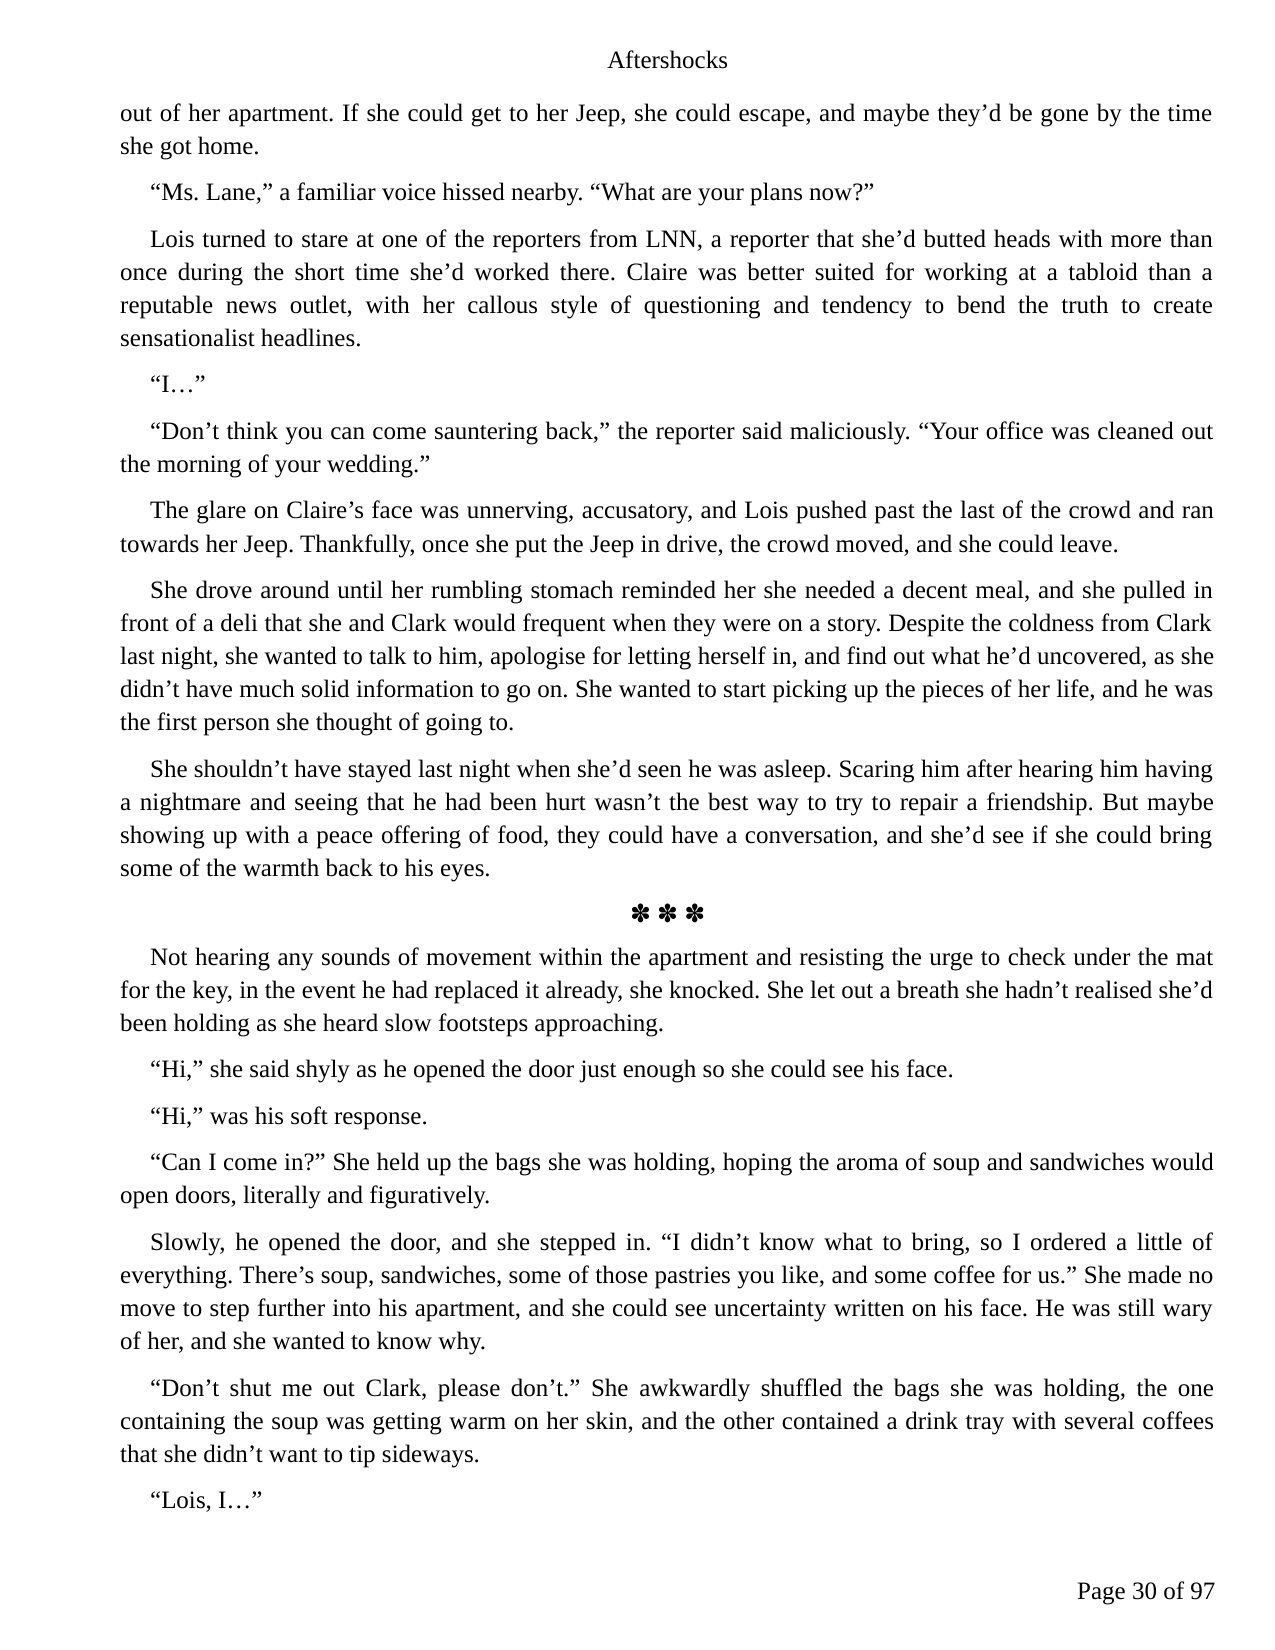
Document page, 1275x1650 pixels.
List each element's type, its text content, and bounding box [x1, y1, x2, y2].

text Not hearing any sounds of movement within the apartment and resisting the urge to check under the mat for the key, in the event he had replaced it already, she knocked. She let out a breath she hadn’t realised she’d been holding as she heard slow footsteps approaching. [120, 942, 1215, 1037]
text out of her apartment. If she could get to her Jeep, she could escape, and maybe they’d be gone by the time she got home. [120, 98, 1215, 159]
text ✽ ✽ ✽ [120, 899, 1215, 928]
text “Don’t shut me out Clark, please don’t.” She awkwardly shuffled the bags she was holding, the one containing the soup was getting warm on her skin, and the other contained a drink tray with several coffees that she didn’t want to tip sideways. [120, 1373, 1215, 1467]
text The glare on Claire’s face was unnerving, accusatory, and Lois pushed past the last of the crowd and ran towards her Jeep. Thankfully, once she put the Jeep in drive, the crowd moved, and she could leave. [120, 496, 1215, 557]
text “Hi,” she said shyly as he opened the door just enough so she could see his face. [120, 1054, 1215, 1083]
text “Hi,” was his soft response. [120, 1101, 1215, 1130]
text Slowly, he opened the door, and she stepped in. “I didn’t know what to bring, so I ordered a little of everything. There’s soup, sandwiches, some of those pastries you like, and some coffee for us.” She made no move to step further into his apartment, and she could see uncertainty written on his face. He was still wary of her, and she wanted to know why. [120, 1227, 1215, 1355]
text She drove around until her rumbling stomach reminded her she needed a decent meal, and she pulled in front of a deli that she and Clark would frequent when they were on a story. Despite the coldness from Clark last night, she wanted to talk to him, apologise for letting herself in, and find out what he’d uncovered, as she didn’t have much solid information to go on. She wanted to start picking up the pieces of her life, and he was the first person she thought of going to. [120, 575, 1215, 736]
text “Don’t think you can come sauntering back,” the reporter said maliciously. “Your office was cleaned out the morning of your wedding.” [120, 416, 1215, 478]
text She shouldn’t have stayed last night when she’d seen he was asleep. Scaring him after hearing him having a nightmare and seeing that he had been hurt wasn’t the best way to try to repair a friendship. But maybe showing up with a peace offering of food, they could have a conversation, and she’d see if she could bring some of the warmth back to his eyes. [120, 754, 1215, 882]
text Lois turned to stare at one of the reporters from LNN, a reporter that she’d butted heads with more than once during the short time she’d worked there. Claire was better suited for working at a tabloid than a reputable news outlet, with her callous style of questioning and tendency to bend the truth to create sensationalist headlines. [120, 224, 1215, 352]
text “Can I come in?” She held up the bags she was holding, hoping the aroma of soup and sandwiches would open doors, literally and figuratively. [120, 1147, 1215, 1209]
text “Ms. Lane,” a familiar voice hissed nearby. “What are your plans now?” [120, 177, 1215, 206]
text “Lois, I…” [120, 1485, 1215, 1514]
text “I…” [120, 369, 1215, 398]
